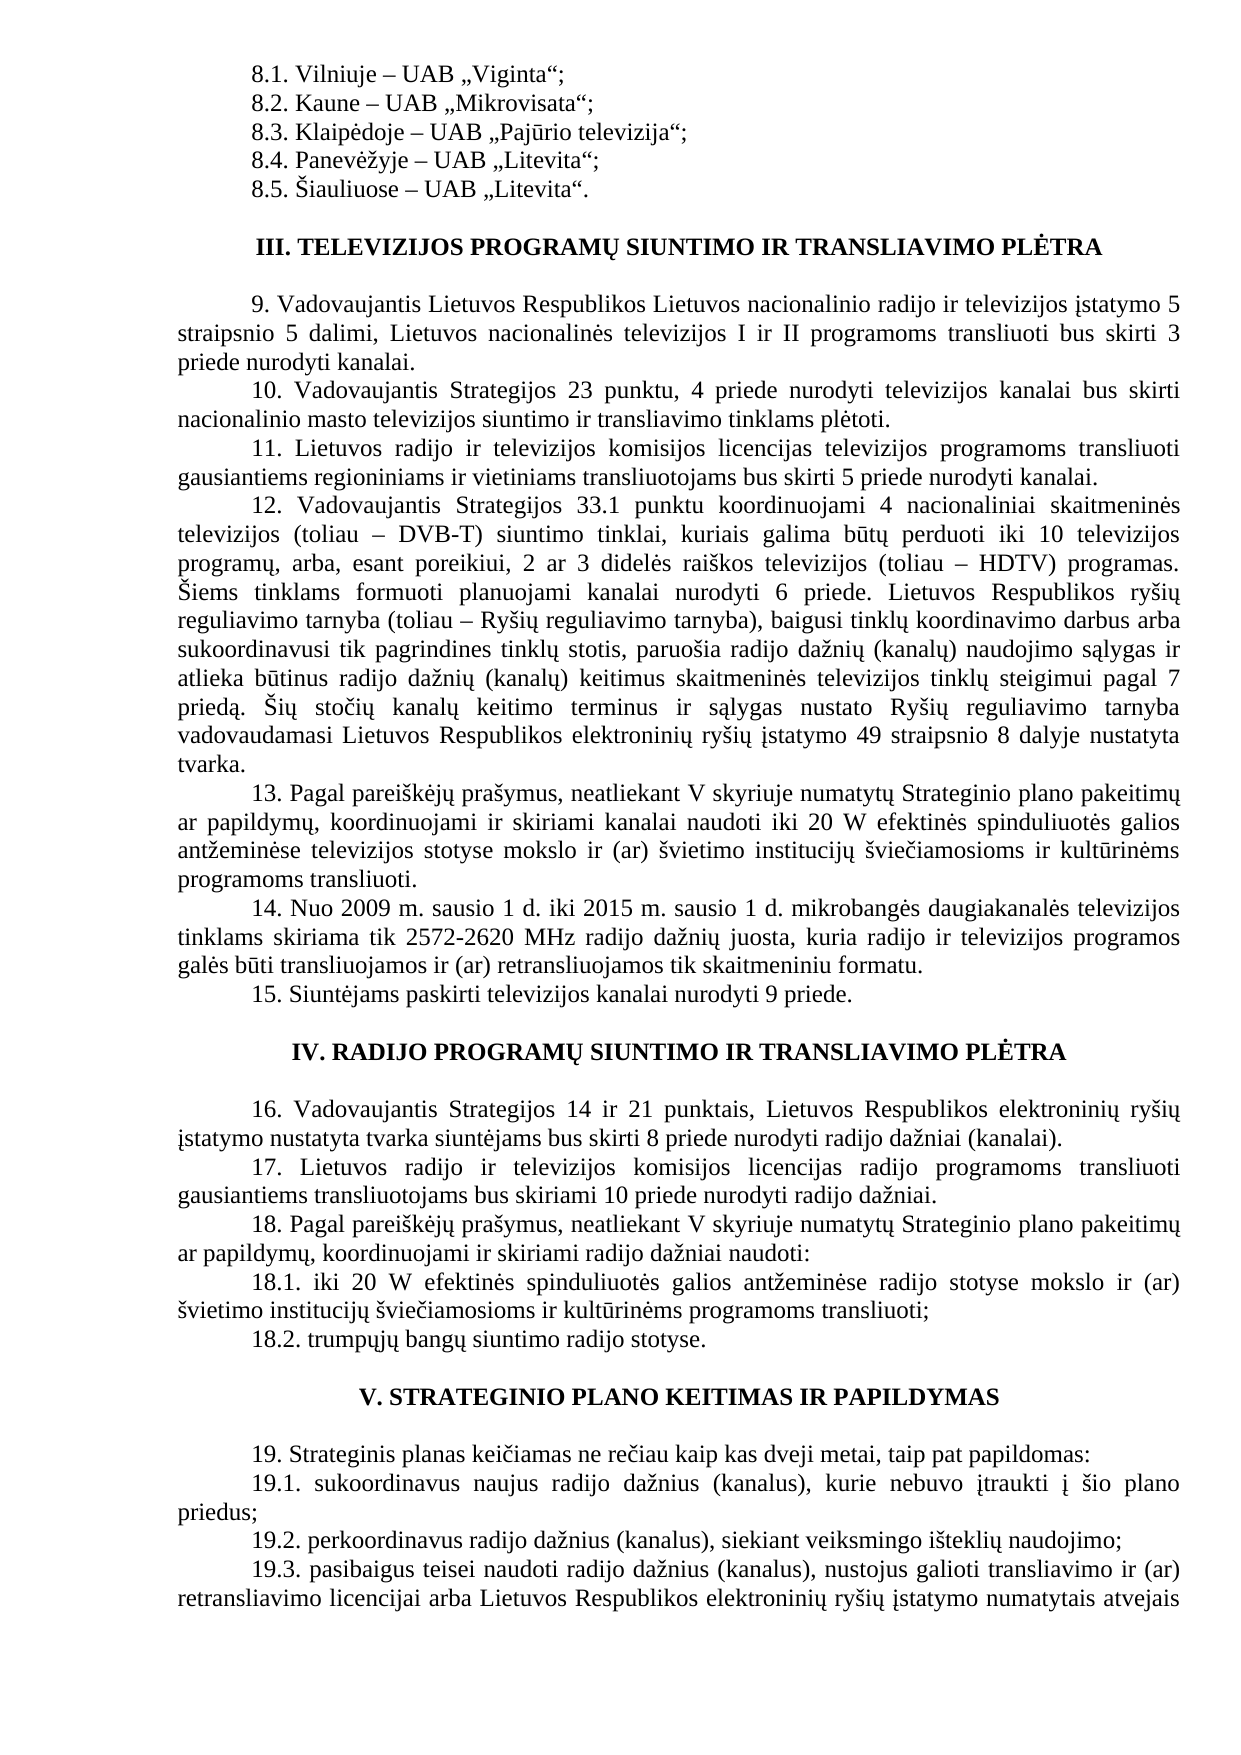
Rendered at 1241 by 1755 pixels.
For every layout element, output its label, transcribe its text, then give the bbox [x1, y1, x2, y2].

text V. STRATEGINIO PLANO KEITIMAS IR PAPILDYMAS [177, 1382, 1181, 1410]
text 19.1. sukoordinavus naujus radijo dažnius (kanalus), kurie nebuvo įtraukti į šio plano priedus; [177, 1468, 1181, 1525]
text 18. Pagal pareiškėjų prašymus, neatliekant V skyriuje numatytų Strateginio plano pakeitimų ar papildymų, koordinuojami ir skiriami radijo dažniai naudoti: [177, 1209, 1181, 1267]
text 15. Siuntėjams paskirti televizijos kanalai nurodyti 9 priede. [177, 979, 1181, 1008]
text III. TELEVIZIJOS PROGRAMŲ SIUNTIMO IR TRANSLIAVIMO PLĖTRA [177, 232, 1181, 260]
text 8.5. Šiauliuose – UAB „Litevita“. [177, 174, 1181, 203]
text 14. Nuo 2009 m. sausio 1 d. iki 2015 m. sausio 1 d. mikrobangės daugiakanalės televizijos tinklams skiriama tik 2572-2620 MHz radijo dažnių juosta, kuria radijo ir televizijos programos galės būti transliuojamos ir (ar) retransliuojamos tik skaitmeniniu formatu. [177, 893, 1181, 979]
text 18.2. trumpųjų bangų siuntimo radijo stotyse. [177, 1324, 1181, 1353]
text 8.1. Vilniuje – UAB „Viginta“; [177, 59, 1181, 88]
text 11. Lietuvos radijo ir televizijos komisijos licencijas televizijos programoms transliuoti gausiantiems regioniniams ir vietiniams transliuotojams bus skirti 5 priede nurodyti kanalai. [177, 433, 1181, 490]
text 16. Vadovaujantis Strategijos 14 ir 21 punktais, Lietuvos Respublikos elektroninių ryšių įstatymo nustatyta tvarka siuntėjams bus skirti 8 priede nurodyti radijo dažniai (kanalai). [177, 1094, 1181, 1152]
text 8.2. Kaune – UAB „Mikrovisata“; [177, 88, 1181, 117]
text 8.4. Panevėžyje – UAB „Litevita“; [177, 145, 1181, 174]
text 19.2. perkoordinavus radijo dažnius (kanalus), siekiant veiksmingo išteklių naudojimo; [177, 1525, 1181, 1554]
text 18.1. iki 20 W efektinės spinduliuotės galios antžeminėse radijo stotyse mokslo ir (ar) švietimo institucijų šviečiamosioms ir kultūrinėms programoms transliuoti; [177, 1267, 1181, 1324]
text 19.3. pasibaigus teisei naudoti radijo dažnius (kanalus), nustojus galioti transliavimo ir (ar) retransliavimo licencijai arba Lietuvos Respublikos elektroninių ryšių įstatymo numatytais atvejais [177, 1554, 1181, 1612]
text 19. Strateginis planas keičiamas ne rečiau kaip kas dveji metai, taip pat papildomas: [177, 1439, 1181, 1468]
text 17. Lietuvos radijo ir televizijos komisijos licencijas radijo programoms transliuoti gausiantiems transliuotojams bus skiriami 10 priede nurodyti radijo dažniai. [177, 1152, 1181, 1209]
text 12. Vadovaujantis Strategijos 33.1 punktu koordinuojami 4 nacionaliniai skaitmeninės televizijos (toliau – DVB-T) siuntimo tinklai, kuriais galima būtų perduoti iki 10 televizijos programų, arba, esant poreikiui, 2 ar 3 didelės raiškos televizijos (toliau – HDTV) programas. Šiems tinklams formuoti planuojami kanalai nurodyti 6 priede. Lietuvos Respublikos ryšių reguliavimo tarnyba (toliau – Ryšių reguliavimo tarnyba), baigusi tinklų koordinavimo darbus arba sukoordinavusi tik pagrindines tinklų stotis, paruošia radijo dažnių (kanalų) naudojimo sąlygas ir atlieka būtinus radijo dažnių (kanalų) keitimus skaitmeninės televizijos tinklų steigimui pagal 7 priedą. Šių stočių kanalų keitimo terminus ir sąlygas nustato Ryšių reguliavimo tarnyba vadovaudamasi Lietuvos Respublikos elektroninių ryšių įstatymo 49 straipsnio 8 dalyje nustatyta tvarka. [177, 490, 1181, 778]
text 13. Pagal pareiškėjų prašymus, neatliekant V skyriuje numatytų Strateginio plano pakeitimų ar papildymų, koordinuojami ir skiriami kanalai naudoti iki 20 W efektinės spinduliuotės galios antžeminėse televizijos stotyse mokslo ir (ar) švietimo institucijų šviečiamosioms ir kultūrinėms programoms transliuoti. [177, 778, 1181, 893]
text IV. RADIJO PROGRAMŲ SIUNTIMO IR TRANSLIAVIMO PLĖTRA [177, 1037, 1181, 1065]
text 10. Vadovaujantis Strategijos 23 punktu, 4 priede nurodyti televizijos kanalai bus skirti nacionalinio masto televizijos siuntimo ir transliavimo tinklams plėtoti. [177, 375, 1181, 433]
text 9. Vadovaujantis Lietuvos Respublikos Lietuvos nacionalinio radijo ir televizijos įstatymo 5 straipsnio 5 dalimi, Lietuvos nacionalinės televizijos I ir II programoms transliuoti bus skirti 3 priede nurodyti kanalai. [177, 289, 1181, 375]
text 8.3. Klaipėdoje – UAB „Pajūrio televizija“; [177, 117, 1181, 145]
